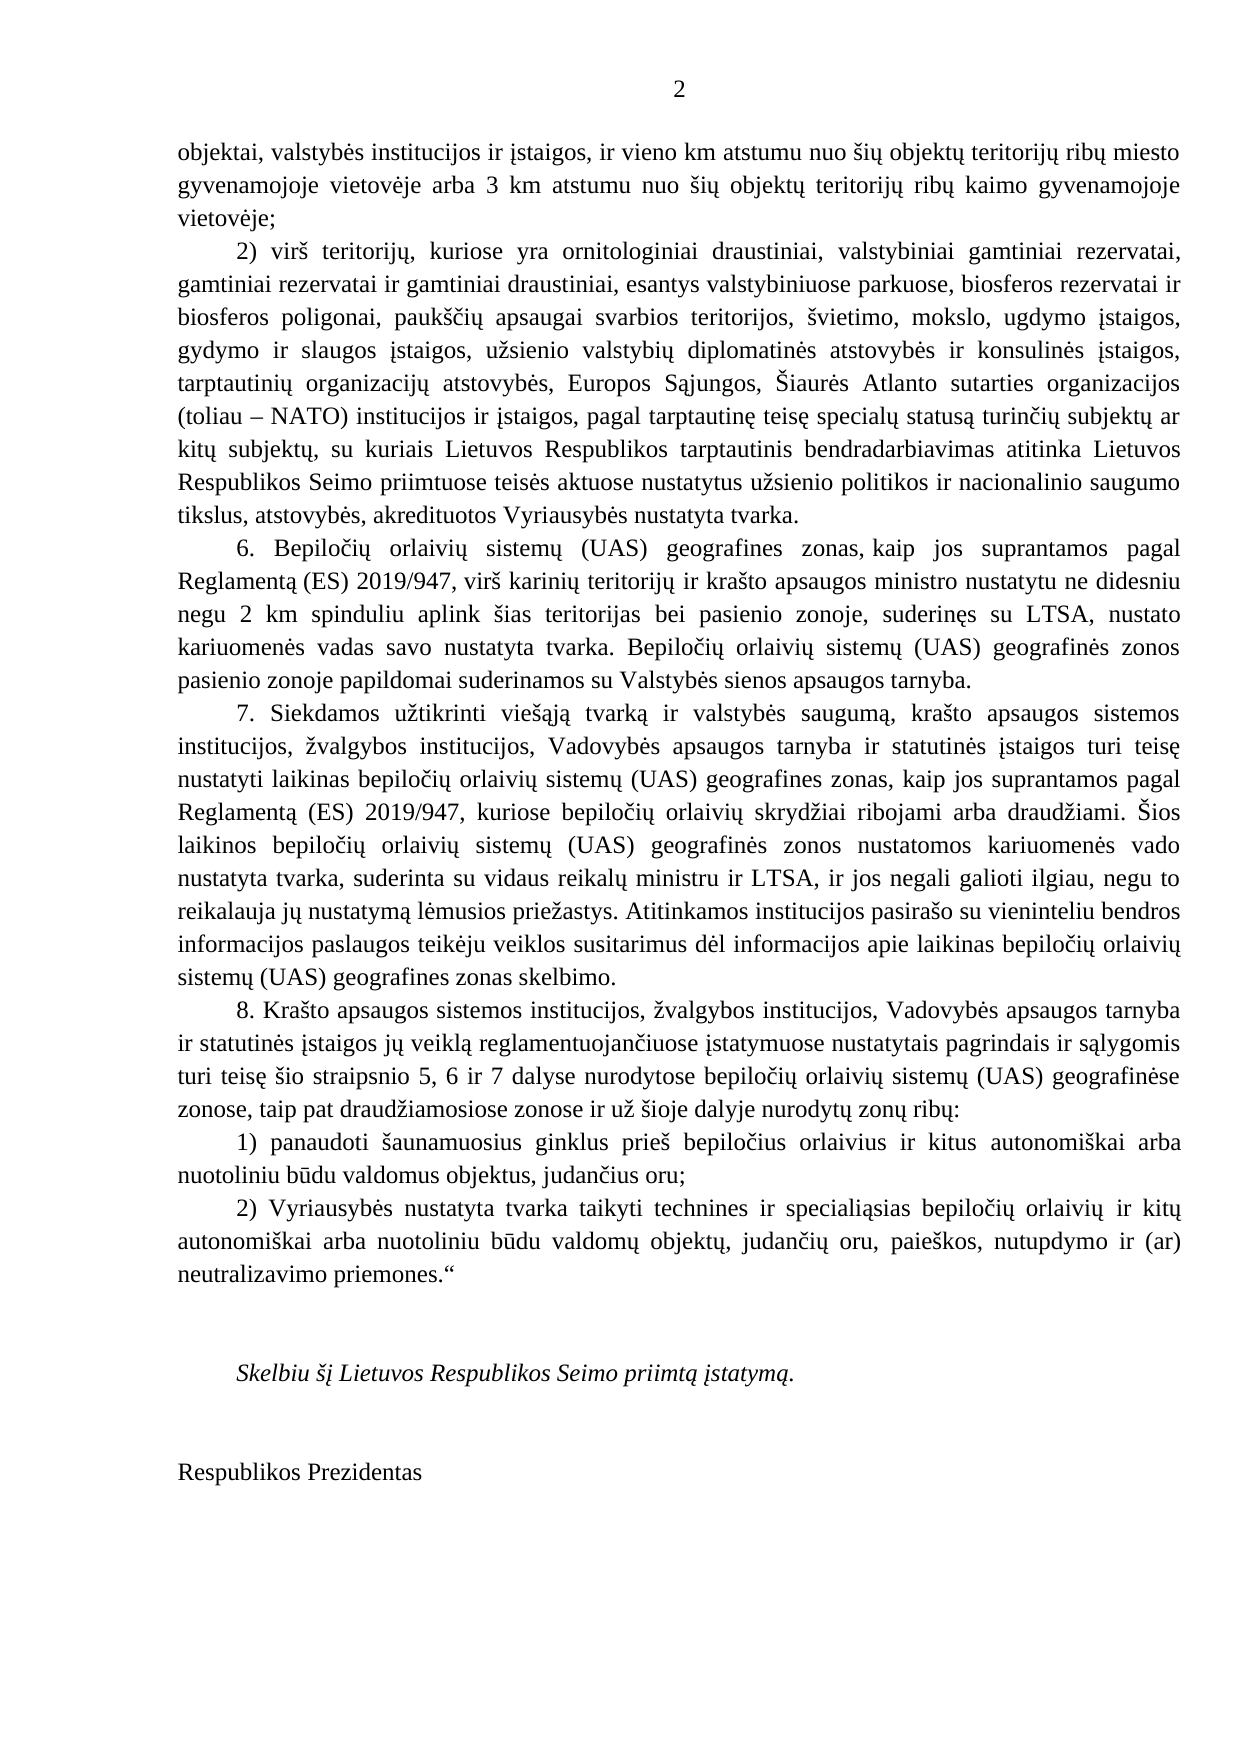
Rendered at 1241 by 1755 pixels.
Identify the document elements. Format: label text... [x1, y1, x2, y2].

text 8. Krašto apsaugos sistemos institucijos, žvalgybos institucijos, Vadovybės apsaugos tarnyba ir statutinės įstaigos jų veiklą reglamentuojančiuose įstatymuose nustatytais pagrindais ir sąlygomis turi teisę šio straipsnio 5, 6 ir 7 dalyse nurodytose bepiločių orlaivių sistemų (UAS) geografinėse zonose, taip pat draudžiamosiose zonose ir už šioje dalyje nurodytų zonų ribų: [177, 995, 1181, 1123]
text 7. Siekdamos užtikrinti viešąją tvarką ir valstybės saugumą, krašto apsaugos sistemos institucijos, žvalgybos institucijos, Vadovybės apsaugos tarnyba ir statutinės įstaigos turi teisę nustatyti laikinas bepiločių orlaivių sistemų (UAS) geografines zonas, kaip jos suprantamos pagal Reglamentą (ES) 2019/947, kuriose bepiločių orlaivių skrydžiai ribojami arba draudžiami. Šios laikinos bepiločių orlaivių sistemų (UAS) geografinės zonos nustatomos kariuomenės vado nustatyta tvarka, suderinta su vidaus reikalų ministru ir LTSA, ir jos negali galioti ilgiau, negu to reikalauja jų nustatymą lėmusios priežastys. Atitinkamos institucijos pasirašo su vieninteliu bendros informacijos paslaugos teikėju veiklos susitarimus dėl informacijos apie laikinas bepiločių orlaivių sistemų (UAS) geografines zonas skelbimo. [177, 698, 1181, 991]
text 2) virš teritorijų, kuriose yra ornitologiniai draustiniai, valstybiniai gamtiniai rezervatai, gamtiniai rezervatai ir gamtiniai draustiniai, esantys valstybiniuose parkuose, biosferos rezervatai ir biosferos poligonai, paukščių apsaugai svarbios teritorijos, švietimo, mokslo, ugdymo įstaigos, gydymo ir slaugos įstaigos, užsienio valstybių diplomatinės atstovybės ir konsulinės įstaigos, tarptautinių organizacijų atstovybės, Europos Sąjungos, Šiaurės Atlanto sutarties organizacijos (toliau – NATO) institucijos ir įstaigos, pagal tarptautinę teisę specialų statusą turinčių subjektų ar kitų subjektų, su kuriais Lietuvos Respublikos tarptautinis bendradarbiavimas atitinka Lietuvos Respublikos Seimo priimtuose teisės aktuose nustatytus užsienio politikos ir nacionalinio saugumo tikslus, atstovybės, akredituotos Vyriausybės nustatyta tvarka. [177, 236, 1181, 529]
text Skelbiu šį Lietuvos Respublikos Seimo priimtą įstatymą. [177, 1358, 1181, 1387]
text objektai, valstybės institucijos ir įstaigos, ir vieno km atstumu nuo šių objektų teritorijų ribų miesto gyvenamojoje vietovėje arba 3 km atstumu nuo šių objektų teritorijų ribų kaimo gyvenamojoje vietovėje; [177, 137, 1181, 231]
text 6. Bepiločių orlaivių sistemų (UAS) geografines zonas, kaip jos suprantamos pagal Reglamentą (ES) 2019/947, virš karinių teritorijų ir krašto apsaugos ministro nustatytu ne didesniu negu 2 km spinduliu aplink šias teritorijas bei pasienio zonoje, suderinęs su LTSA, nustato kariuomenės vadas savo nustatyta tvarka. Bepiločių orlaivių sistemų (UAS) geografinės zonos pasienio zonoje papildomai suderinamos su Valstybės sienos apsaugos tarnyba. [177, 533, 1181, 694]
text 1) panaudoti šaunamuosius ginklus prieš bepiločius orlaivius ir kitus autonomiškai arba nuotoliniu būdu valdomus objektus, judančius oru; [177, 1127, 1181, 1189]
text Respublikos Prezidentas [177, 1457, 1181, 1486]
text 2) Vyriausybės nustatyta tvarka taikyti technines ir specialiąsias bepiločių orlaivių ir kitų autonomiškai arba nuotoliniu būdu valdomų objektų, judančių oru, paieškos, nutupdymo ir (ar) neutralizavimo priemones.“ [177, 1193, 1181, 1288]
